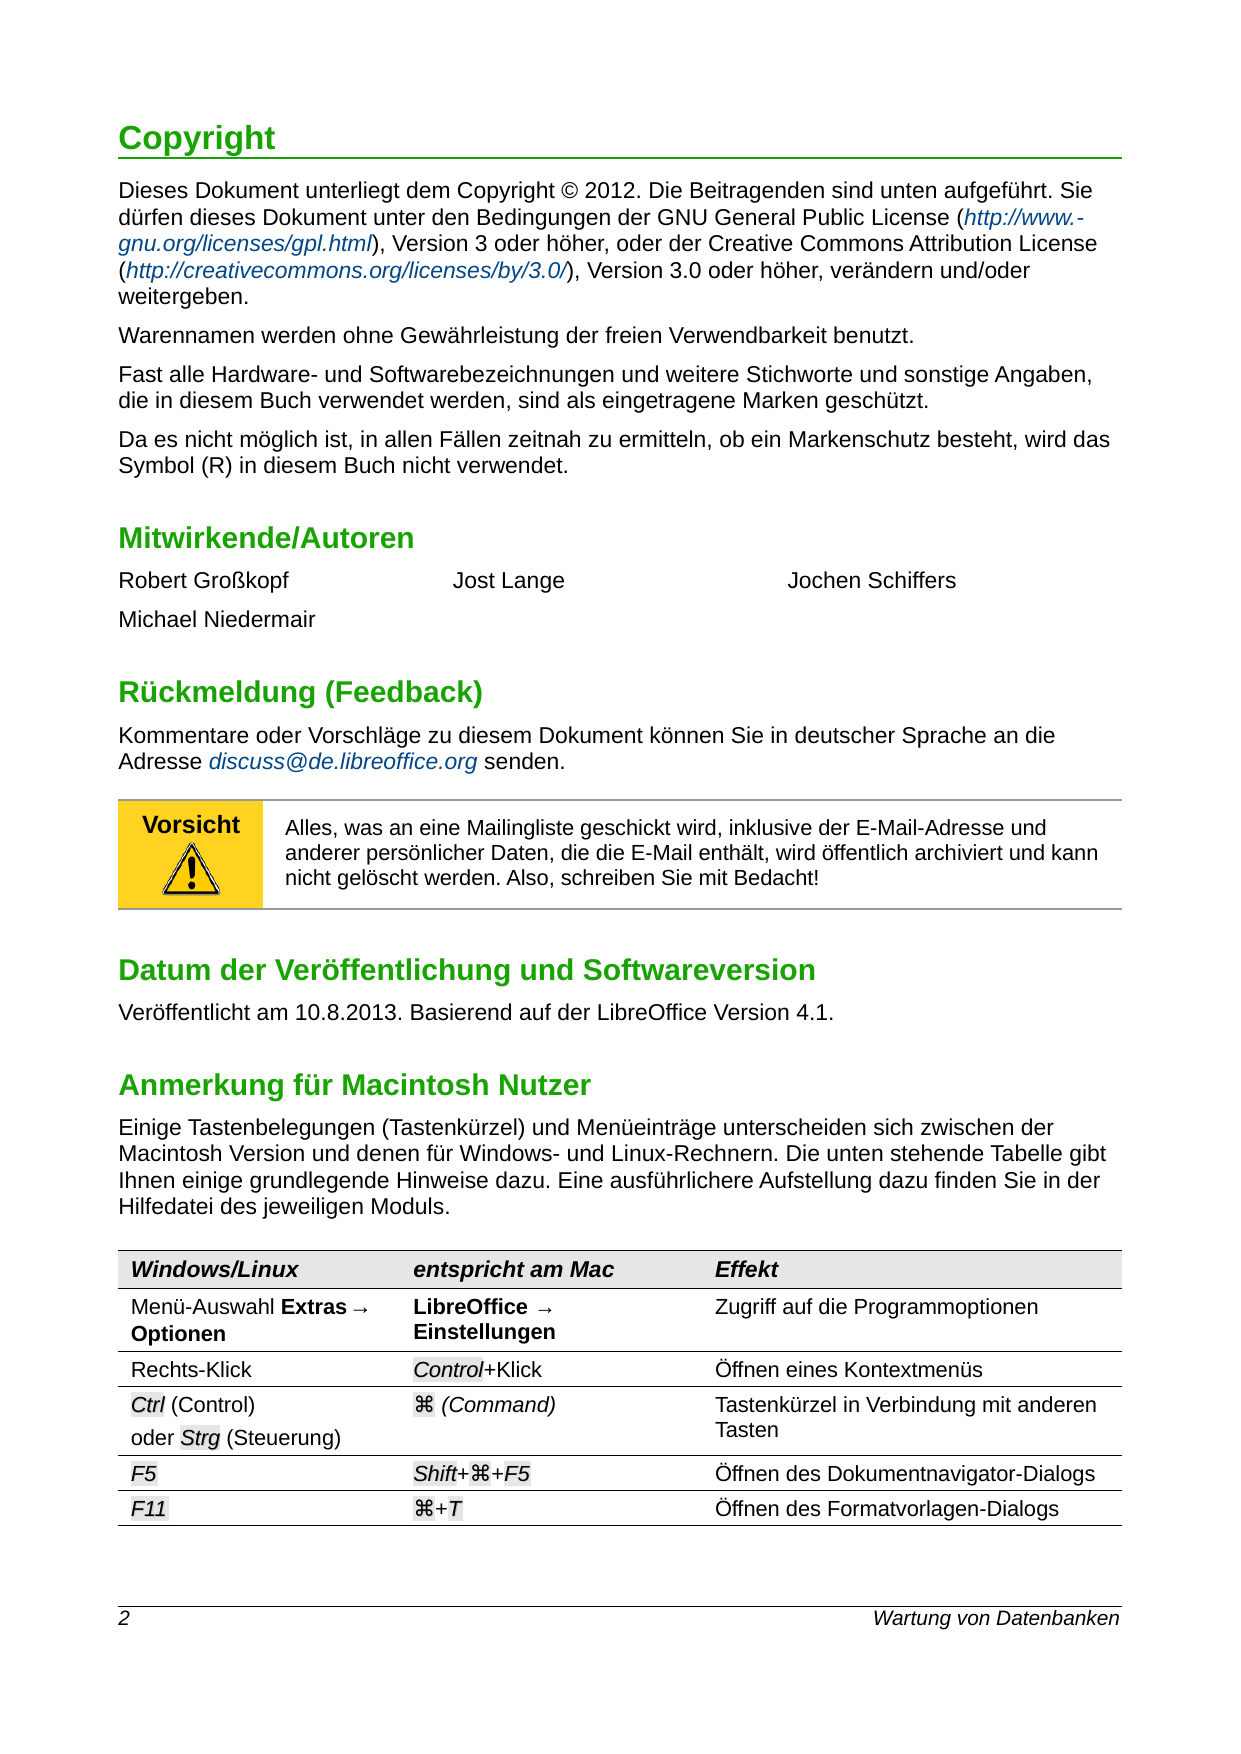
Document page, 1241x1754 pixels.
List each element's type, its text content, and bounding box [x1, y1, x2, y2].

table_cell Öffnen des Formatvorlagen-Dialogs [702, 1491, 1122, 1525]
table_header entspricht am Mac [401, 1251, 702, 1288]
table_header Robert Großkopf [118, 568, 453, 606]
table_cell Rechts-Klick [118, 1352, 401, 1386]
table_cell Control+Klick [401, 1352, 702, 1386]
text Copyright [118, 118, 1122, 157]
table_cell [787, 606, 1122, 645]
table_header Vorsicht [118, 801, 263, 908]
table_cell Michael Niedermair [118, 606, 453, 645]
text Warennamen werden ohne Gewährleistung der freien Verwendbarkeit benutzt. [118, 322, 1122, 348]
text Rückmeldung (Feedback) [118, 675, 1122, 709]
table_cell Ctrl (Control) oder Strg (Steuerung) [118, 1387, 401, 1454]
table_header Jost Lange [453, 568, 787, 606]
text Dieses Dokument unterliegt dem Copyright © 2012. Die Beitragenden sind unten aufgeführt. Sie dürfen dieses Dokument unter den Bedingungen der GNU General Public License (http://www.­gnu.org/licenses/gpl.html), Version 3 oder höher, oder der Creative Commons Attribution License (http://creativecommons.org/licenses/by/3.0/), Version 3.0 oder höher, verändern und/oder weitergeben. [118, 177, 1122, 309]
table_cell [453, 606, 787, 645]
text Veröffentlicht am 10.8.2013. Basierend auf der LibreOffice Version 4.1. [118, 999, 1122, 1025]
table_cell ⌘ (Command) [401, 1387, 702, 1454]
picture [158, 839, 224, 899]
text Einige Tastenbelegungen (Tastenkürzel) und Menüeinträge unterscheiden sich zwischen der Macintosh Version und denen für Windows- und Linux-Rechnern. Die unten stehende Tabelle gibt Ihnen einige grundlegende Hinweise dazu. Eine ausführlichere Aufstellung dazu finden Sie in der Hilfedatei des jeweiligen Moduls. [118, 1114, 1122, 1219]
text Mitwirkende/Autoren [118, 521, 1122, 555]
table_cell F11 [118, 1491, 401, 1525]
text Datum der Veröffentlichung und Softwareversion [118, 952, 1122, 986]
table_cell Öffnen des Dokumentnavigator-Dialogs [702, 1456, 1122, 1490]
table_header Windows/Linux [118, 1251, 401, 1288]
table_cell Tastenkürzel in Verbindung mit anderen Tasten [702, 1387, 1122, 1454]
table_cell Shift+⌘+F5 [401, 1456, 702, 1490]
text Fast alle Hardware- und Softwarebezeichnungen und weitere Stichworte und sonstige Angaben, die in diesem Buch verwendet werden, sind als eingetragene Marken geschützt. [118, 361, 1122, 413]
table_cell F5 [118, 1456, 401, 1490]
text Kommentare oder Vorschläge zu diesem Dokument können Sie in deutscher Sprache an die Adresse discuss@de.libreoffice.org senden. [118, 722, 1122, 774]
text Da es nicht möglich ist, in allen Fällen zeitnah zu ermitteln, ob ein Markenschutz besteht, wird das Symbol (R) in diesem Buch nicht verwendet. [118, 426, 1122, 478]
table_cell Menü-Auswahl Extras → Optionen [118, 1289, 401, 1351]
table_cell ⌘+T [401, 1491, 702, 1525]
table_header Jochen Schiffers [787, 568, 1122, 606]
table_cell LibreOffice → Einstellungen [401, 1289, 702, 1351]
table_header Alles, was an eine Mailingliste geschickt wird, inklusive der E-Mail-Adresse und anderer persönlicher Daten, die die E-Mail enthält, wird öffentlich archiviert und kann nicht gelöscht werden. Also, schreiben Sie mit Bedacht! [264, 801, 1122, 908]
text Anmerkung für Macintosh Nutzer [118, 1067, 1122, 1102]
table_cell Öffnen eines Kontextmenüs [702, 1352, 1122, 1386]
table_header Effekt [702, 1251, 1122, 1288]
table_cell Zugriff auf die Programmoptionen [702, 1289, 1122, 1351]
